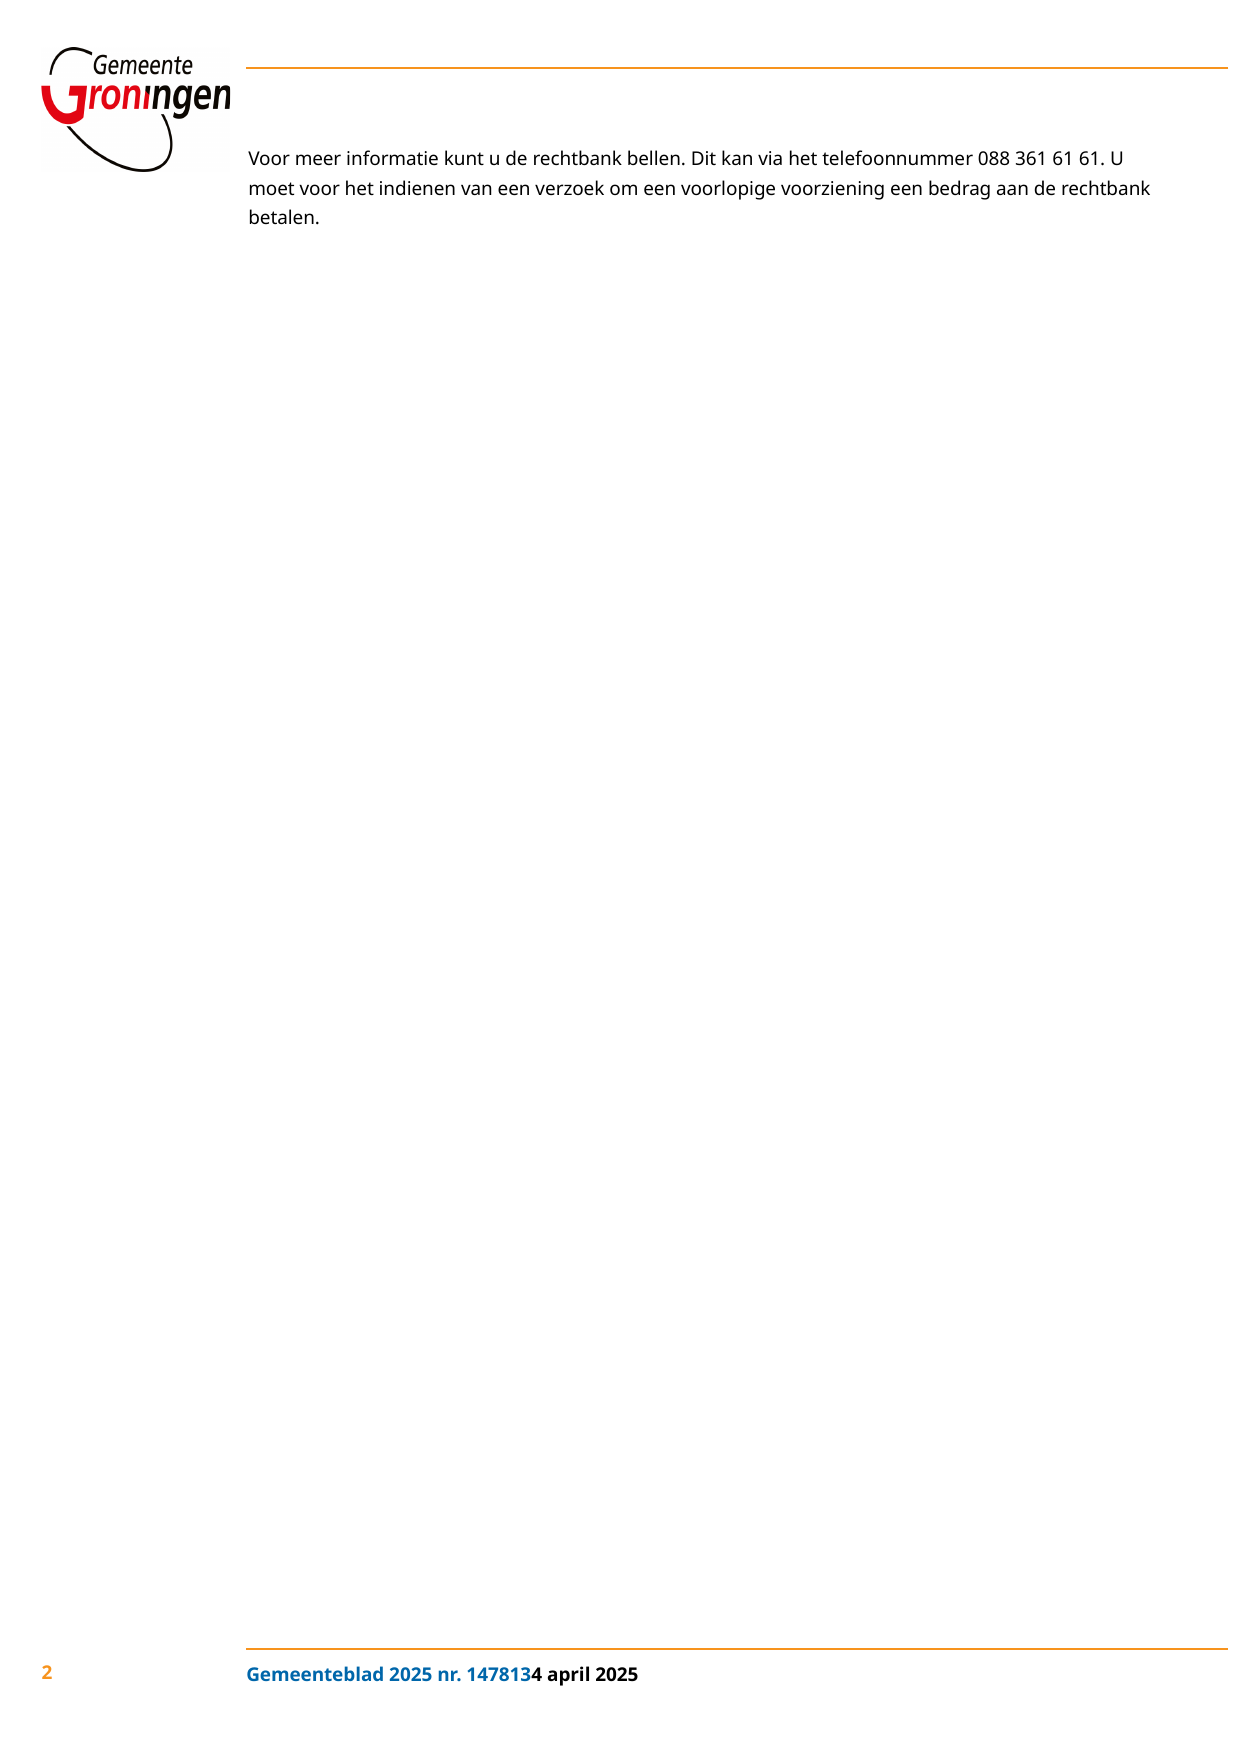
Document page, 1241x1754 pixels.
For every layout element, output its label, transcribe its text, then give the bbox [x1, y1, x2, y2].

text Voor meer informatie kunt u de rechtbank bellen. Dit kan via het telefoonnummer 088 361 61 61. U moet voor het indienen van een verzoek om een voorlopige voorziening een bedrag aan de rechtbank betalen. [248, 145, 1152, 230]
picture [41, 47, 231, 172]
